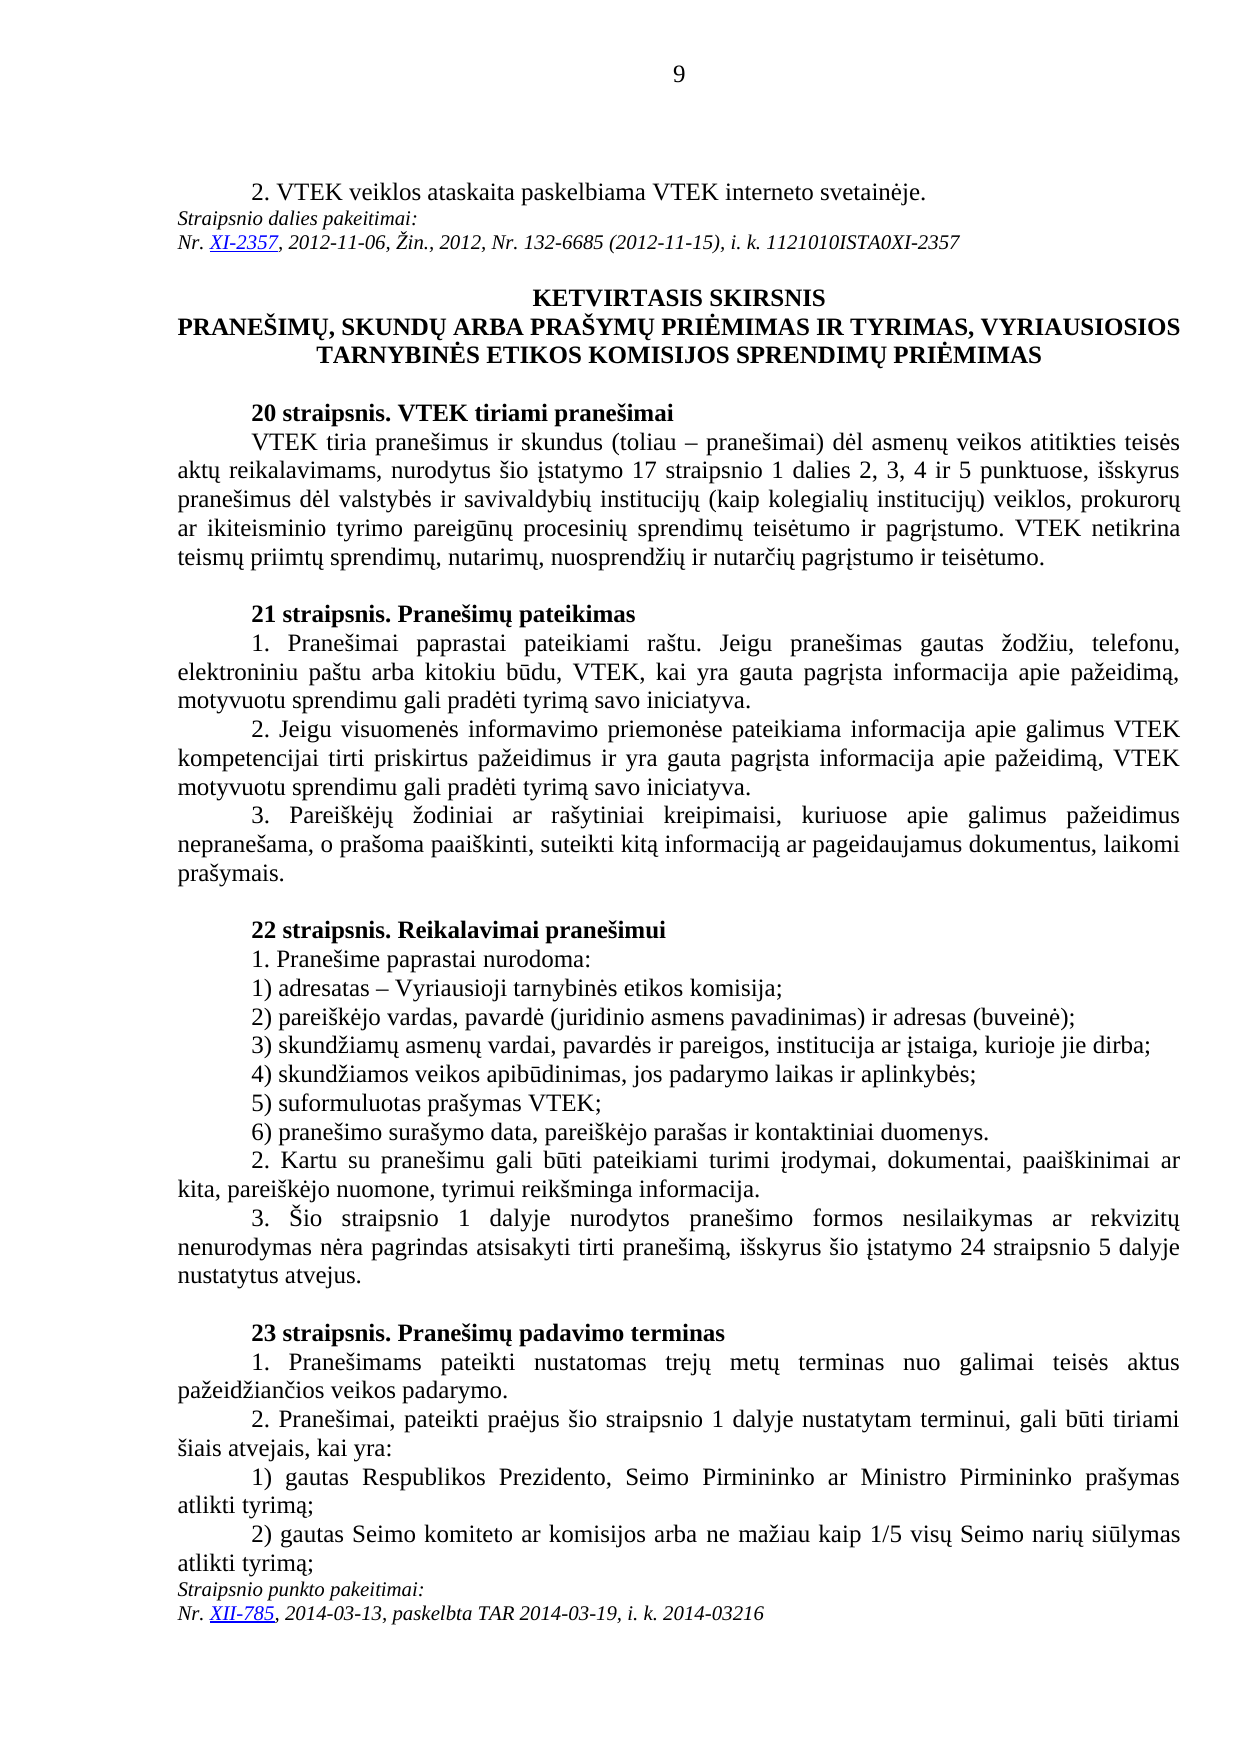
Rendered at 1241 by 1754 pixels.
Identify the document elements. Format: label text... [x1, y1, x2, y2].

text KETVIRTASIS SKIRSNIS [177, 283, 1181, 312]
text 20 straipsnis. VTEK tiriami pranešimai [177, 398, 1181, 427]
text 3) skundžiamų asmenų vardai, pavardės ir pareigos, institucija ar įstaiga, kurioje jie dirba; [177, 1030, 1181, 1059]
text 21 straipsnis. Pranešimų pateikimas [177, 599, 1181, 628]
text 2. Pranešimai, pateikti praėjus šio straipsnio 1 dalyje nustatytam terminui, gali būti tiriami šiais atvejais, kai yra: [177, 1404, 1181, 1462]
text Nr. XII-785, 2014-03-13, paskelbta TAR 2014-03-19, i. k. 2014-03216 [177, 1601, 1181, 1625]
text 23 straipsnis. Pranešimų padavimo terminas [177, 1318, 1181, 1347]
text 3. Šio straipsnio 1 dalyje nurodytos pranešimo formos nesilaikymas ar rekvizitų nenurodymas nėra pagrindas atsisakyti tirti pranešimą, išskyrus šio įstatymo 24 straipsnio 5 dalyje nustatytus atvejus. [177, 1203, 1181, 1289]
text Nr. XI-2357, 2012-11-06, Žin., 2012, Nr. 132-6685 (2012-11-15), i. k. 1121010ISTA0XI-2357 [177, 230, 1181, 254]
text 2) pareiškėjo vardas, pavardė (juridinio asmens pavadinimas) ir adresas (buveinė); [177, 1002, 1181, 1030]
text 22 straipsnis. Reikalavimai pranešimui [177, 915, 1181, 944]
text 2. Jeigu visuomenės informavimo priemonėse pateikiama informacija apie galimus VTEK kompetencijai tirti priskirtus pažeidimus ir yra gauta pagrįsta informacija apie pažeidimą, VTEK motyvuotu sprendimu gali pradėti tyrimą savo iniciatyva. [177, 714, 1181, 800]
text 2. VTEK veiklos ataskaita paskelbiama VTEK interneto svetainėje. [177, 177, 1181, 206]
text Straipsnio dalies pakeitimai: [177, 206, 1181, 230]
text VTEK tiria pranešimus ir skundus (toliau – pranešimai) dėl asmenų veikos atitikties teisės aktų reikalavimams, nurodytus šio įstatymo 17 straipsnio 1 dalies 2, 3, 4 ir 5 punktuose, išskyrus pranešimus dėl valstybės ir savivaldybių institucijų (kaip kolegialių institucijų) veiklos, prokurorų ar ikiteisminio tyrimo pareigūnų procesinių sprendimų teisėtumo ir pagrįstumo. VTEK netikrina teismų priimtų sprendimų, nutarimų, nuosprendžių ir nutarčių pagrįstumo ir teisėtumo. [177, 427, 1181, 570]
text 2. Kartu su pranešimu gali būti pateikiami turimi įrodymai, dokumentai, paaiškinimai ar kita, pareiškėjo nuomone, tyrimui reikšminga informacija. [177, 1145, 1181, 1203]
text 1. Pranešimai paprastai pateikiami raštu. Jeigu pranešimas gautas žodžiu, telefonu, elektroniniu paštu arba kitokiu būdu, VTEK, kai yra gauta pagrįsta informacija apie pažeidimą, motyvuotu sprendimu gali pradėti tyrimą savo iniciatyva. [177, 628, 1181, 714]
text 1. Pranešime paprastai nurodoma: [177, 944, 1181, 973]
text 4) skundžiamos veikos apibūdinimas, jos padarymo laikas ir aplinkybės; [177, 1059, 1181, 1088]
text 1) adresatas – Vyriausioji tarnybinės etikos komisija; [177, 973, 1181, 1002]
text 3. Pareiškėjų žodiniai ar rašytiniai kreipimaisi, kuriuose apie galimus pažeidimus nepranešama, o prašoma paaiškinti, suteikti kitą informaciją ar pageidaujamus dokumentus, laikomi prašymais. [177, 800, 1181, 887]
text 1. Pranešimams pateikti nustatomas trejų metų terminas nuo galimai teisės aktus pažeidžiančios veikos padarymo. [177, 1347, 1181, 1404]
text PRANEŠIMŲ, SKUNDŲ ARBA PRAŠYMŲ PRIĖMIMAS IR TYRIMAS, VYRIAUSIOSIOS TARNYBINĖS ETIKOS KOMISIJOS SPRENDIMŲ PRIĖMIMAS [177, 312, 1181, 369]
text Straipsnio punkto pakeitimai: [177, 1577, 1181, 1601]
text 1) gautas Respublikos Prezidento, Seimo Pirmininko ar Ministro Pirmininko prašymas atlikti tyrimą; [177, 1462, 1181, 1519]
text 6) pranešimo surašymo data, pareiškėjo parašas ir kontaktiniai duomenys. [177, 1117, 1181, 1145]
text 5) suformuluotas prašymas VTEK; [177, 1088, 1181, 1117]
text 2) gautas Seimo komiteto ar komisijos arba ne mažiau kaip 1/5 visų Seimo narių siūlymas atlikti tyrimą; [177, 1519, 1181, 1577]
